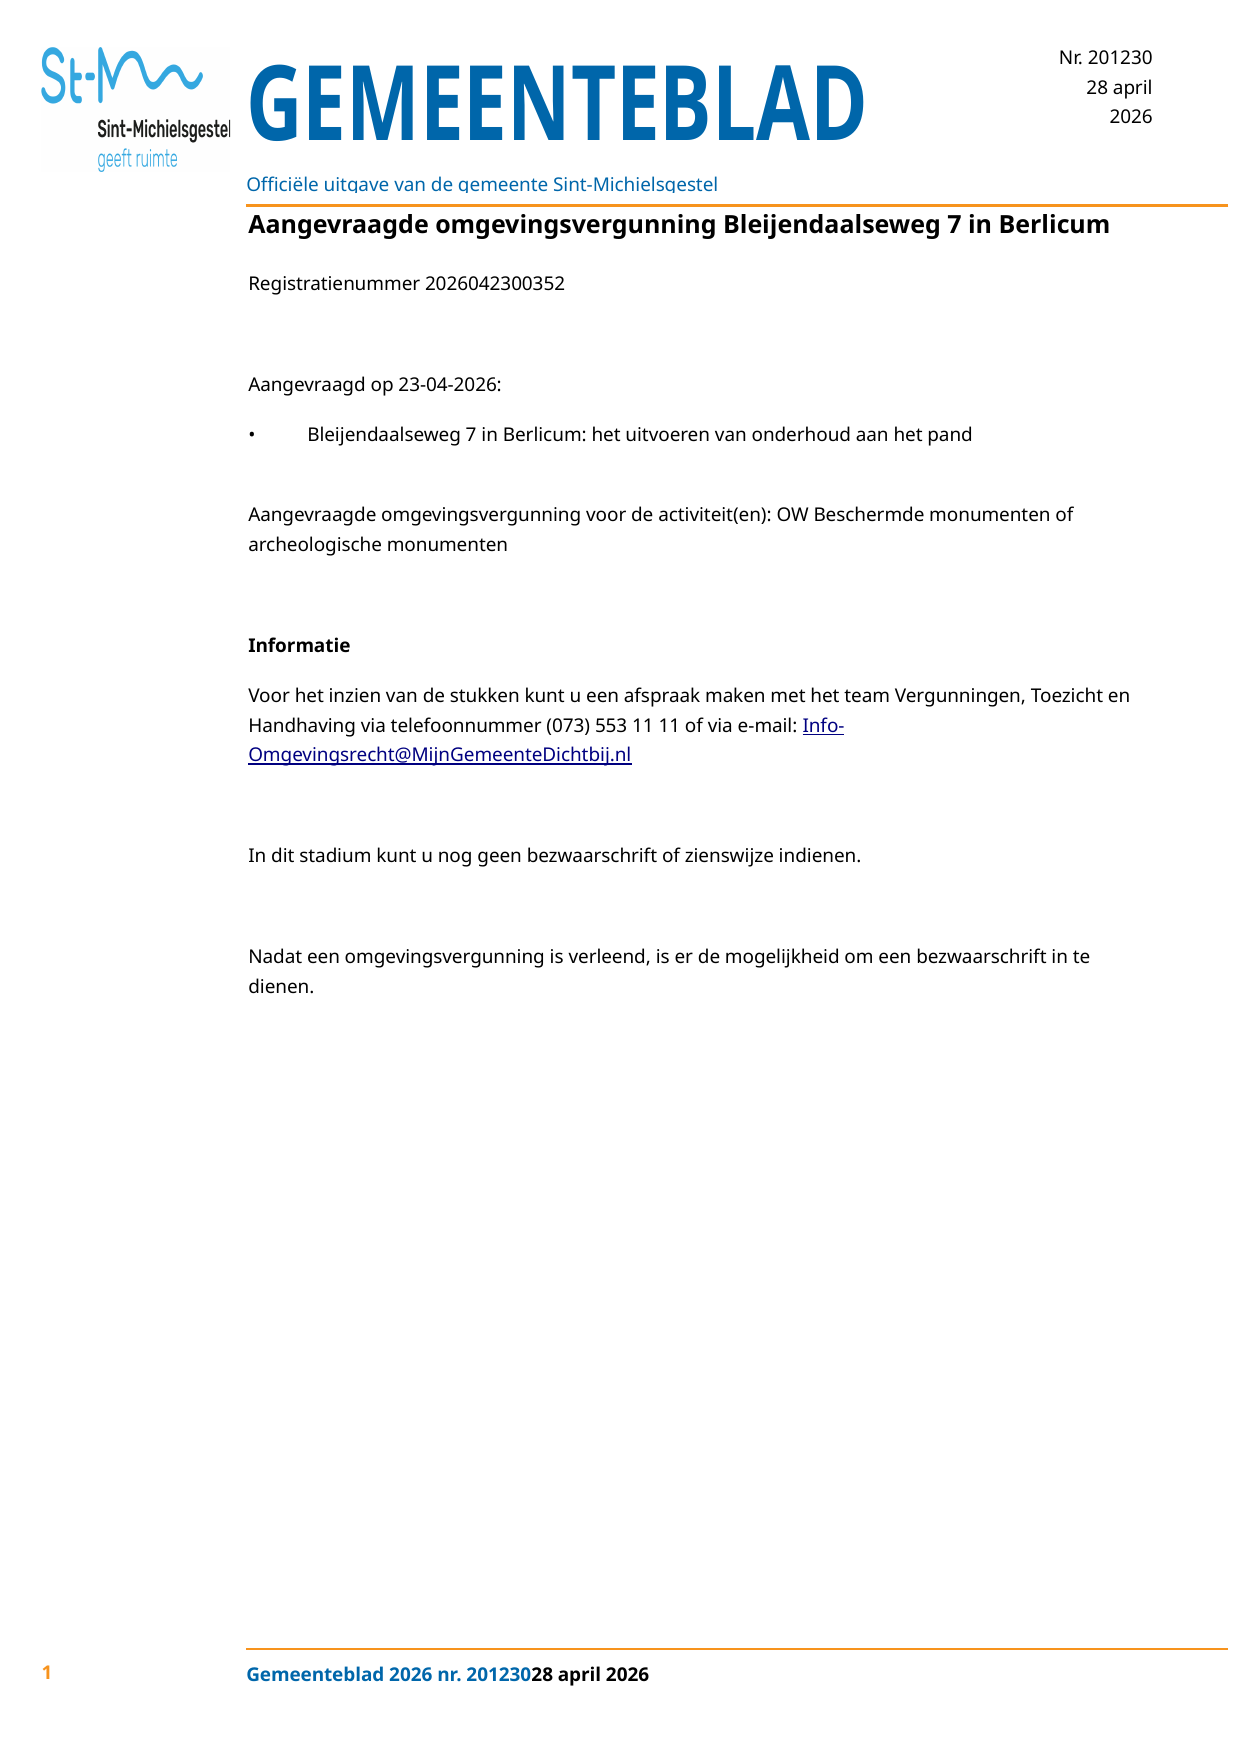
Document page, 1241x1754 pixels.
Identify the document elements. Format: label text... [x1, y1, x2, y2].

text Nadat een omgevingsvergunning is verleend, is er de mogelijkheid om een bezwaarschrift in te dienen. [248, 943, 1152, 998]
text In dit stadium kunt u nog geen bezwaarschrift of zienswijze indienen. [248, 842, 1152, 868]
list Bleijendaalseweg 7 in Berlicum: het uitvoeren van onderhoud aan het pand [248, 422, 1152, 447]
text Aangevraagde omgevingsvergunning voor de activiteit(en): OW Beschermde monumenten of archeologische monumenten [248, 502, 1152, 557]
text Aangevraagd op 23-04-2026: [248, 371, 1152, 397]
text Voor het inzien van de stukken kunt u een afspraak maken met het team Vergunningen, Toezicht en Handhaving via telefoonnummer (073) 553 11 11 of via e-mail: Info-Omgevingsrecht@MijnGemeenteDichtbij.nl [248, 682, 1152, 767]
text Aangevraagde omgevingsvergunning Bleijendaalseweg 7 in Berlicum [248, 207, 1152, 241]
picture [41, 47, 231, 172]
text Registratienummer 2026042300352 [248, 270, 1152, 296]
text Informatie [248, 632, 1152, 658]
